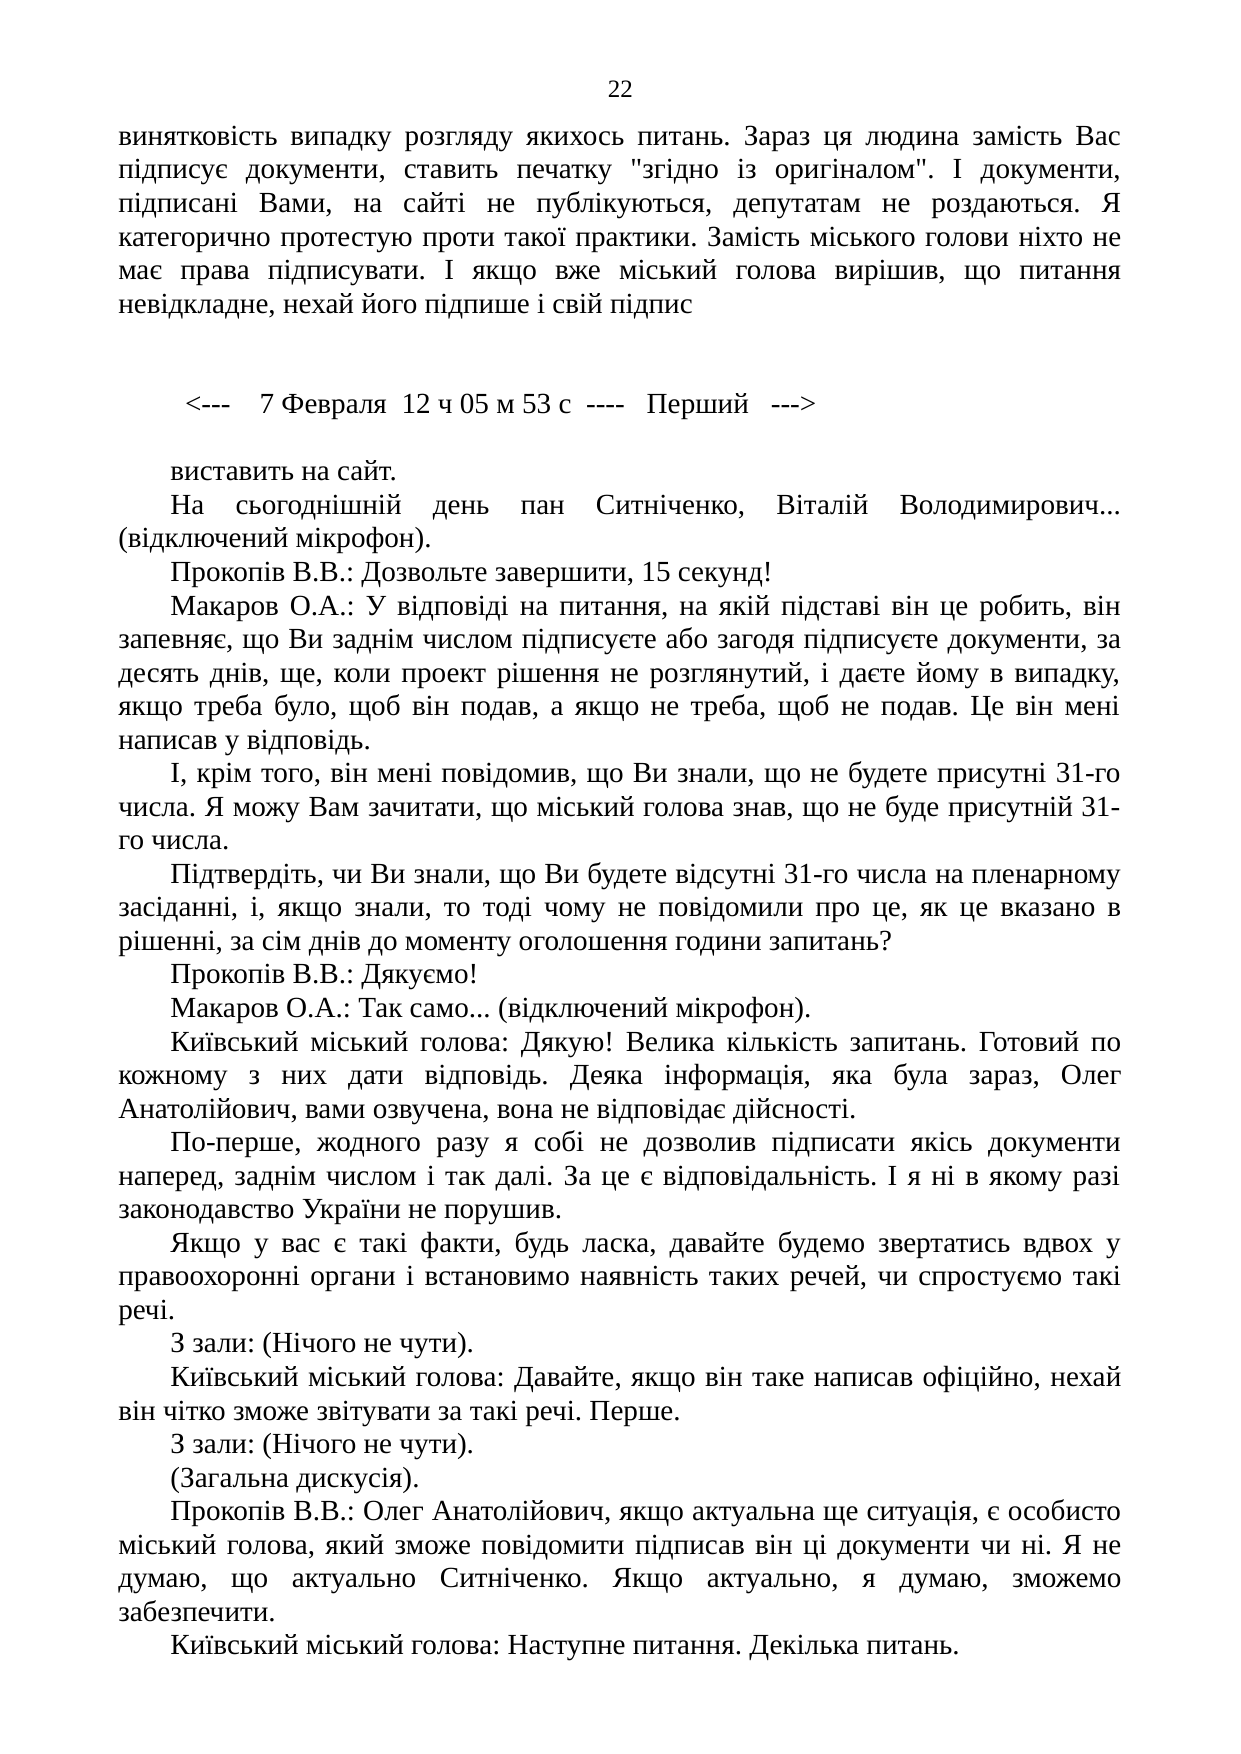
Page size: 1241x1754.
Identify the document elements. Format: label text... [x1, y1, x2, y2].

text Прокопів В.В.: Дякуємо! [118, 957, 1122, 990]
text З зали: (Нічого не чути). [118, 1426, 1122, 1460]
text І, крім того, він мені повідомив, що Ви знали, що не будете присутні 31-го числа. Я можу Вам зачитати, що міський голова знав, що не буде присутній 31-го числа. [118, 755, 1122, 856]
text Прокопів В.В.: Дозвольте завершити, 15 секунд! [118, 554, 1122, 588]
text Якщо у вас є такі факти, будь ласка, давайте будемо звертатись вдвох у правоохоронні органи і встановимо наявність таких речей, чи спростуємо такі речі. [118, 1225, 1122, 1326]
text винятковість випадку розгляду якихось питань. Зараз ця людина замість Вас підписує документи, ставить печатку "згідно із оригіналом". І документи, підписані Вами, на сайті не публікуються, депутатам не роздаються. Я категорично протестую проти такої практики. Замість міського голови ніхто не має права підписувати. І якщо вже міський голова вирішив, що питання невідкладне, нехай його підпише і свій підпис [118, 118, 1122, 319]
text Київський міський голова: Давайте, якщо він таке написав офіційно, нехай він чітко зможе звітувати за такі речі. Перше. [118, 1359, 1122, 1426]
text (Загальна дискусія). [118, 1460, 1122, 1493]
text Київський міський голова: Дякую! Велика кількість запитань. Готовий по кожному з них дати відповідь. Деяка інформація, яка була зараз, Олег Анатолійович, вами озвучена, вона не відповідає дійсності. [118, 1024, 1122, 1124]
text Прокопів В.В.: Олег Анатолійович, якщо актуальна ще ситуація, є особисто міський голова, який зможе повідомити підписав він ці документи чи ні. Я не думаю, що актуально Ситніченко. Якщо актуально, я думаю, зможемо забезпечити. [118, 1493, 1122, 1627]
text Макаров О.А.: У відповіді на питання, на якій підставі він це робить, він запевняє, що Ви заднім числом підписуєте або загодя підписуєте документи, за десять днів, ще, коли проект рішення не розглянутий, і даєте йому в випадку, якщо треба було, щоб він подав, а якщо не треба, щоб не подав. Це він мені написав у відповідь. [118, 588, 1122, 755]
text <--- 7 Февраля 12 ч 05 м 53 с ---- Перший ---> [118, 386, 1122, 420]
text Макаров О.А.: Так само... (відключений мікрофон). [118, 990, 1122, 1024]
text По-перше, жодного разу я собі не дозволив підписати якісь документи наперед, заднім числом і так далі. За це є відповідальність. І я ні в якому разі законодавство України не порушив. [118, 1124, 1122, 1225]
text З зали: (Нічого не чути). [118, 1326, 1122, 1359]
text На сьогоднішній день пан Ситніченко, Віталій Володимирович... (відключений мікрофон). [118, 487, 1122, 554]
text виставить на сайт. [118, 453, 1122, 487]
text Підтвердіть, чи Ви знали, що Ви будете відсутні 31-го числа на пленарному засіданні, і, якщо знали, то тоді чому не повідомили про це, як це вказано в рішенні, за сім днів до моменту оголошення години запитань? [118, 856, 1122, 957]
text Київський міський голова: Наступне питання. Декілька питань. [118, 1627, 1122, 1661]
